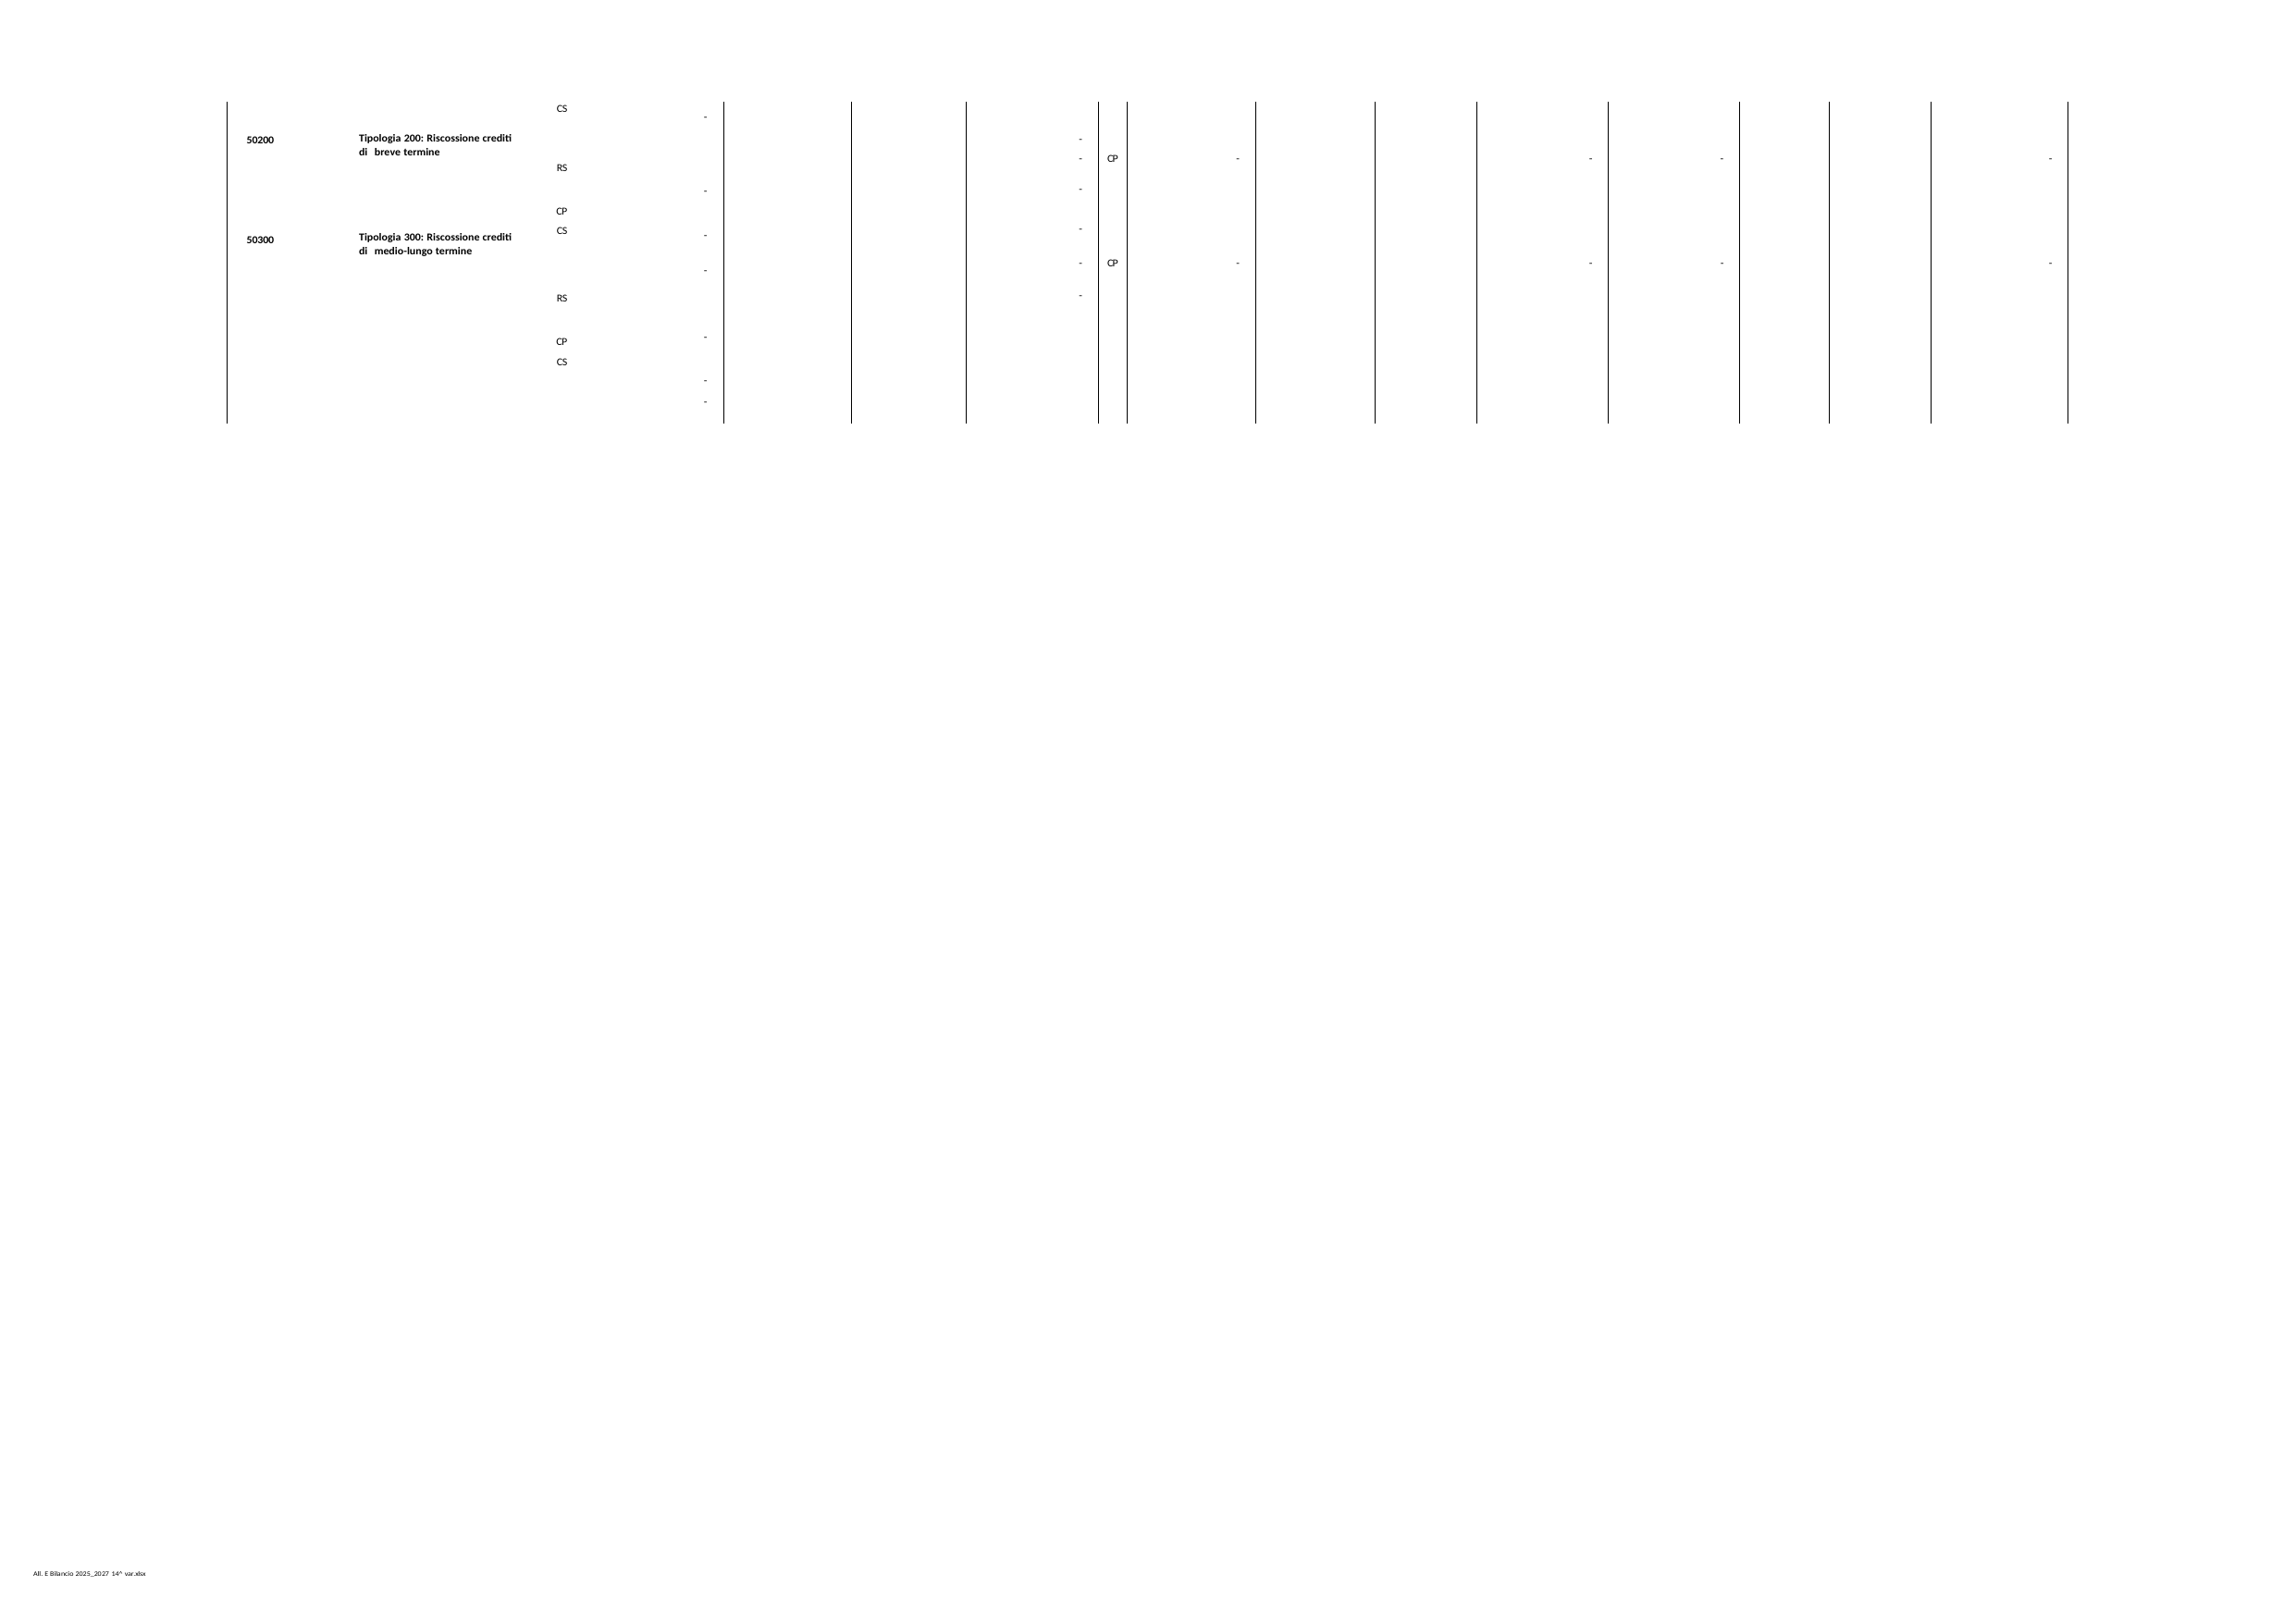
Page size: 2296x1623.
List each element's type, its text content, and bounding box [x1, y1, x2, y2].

table_cell [1128, 211, 1255, 251]
table_cell [1477, 103, 1608, 145]
table_cell [1932, 211, 2068, 251]
table_cell [1932, 180, 2068, 211]
table_cell [1128, 180, 1255, 211]
table_cell [1609, 286, 1739, 424]
table_cell [1477, 180, 1608, 211]
table_cell [1376, 102, 1476, 424]
table_cell [1609, 103, 1739, 145]
table_cell [1609, 180, 1739, 211]
table_cell [1099, 211, 1127, 251]
table_cell [1128, 286, 1255, 424]
table_cell [1740, 102, 1829, 424]
table_cell - [1932, 145, 2068, 180]
table_cell Tipologia 200: Riscossione crediti di breve termine Tipologia 300: Riscossione crediti di medio-lungo termine [277, 102, 549, 424]
table_cell [1099, 180, 1127, 211]
table_cell - [967, 286, 1098, 424]
table_cell - [967, 103, 1098, 145]
table_cell - [1128, 145, 1255, 180]
table_cell 50200 50300 [228, 102, 277, 424]
table_cell - [967, 145, 1098, 180]
table_cell - - - - - - - - - [575, 102, 723, 424]
table_cell - [1609, 251, 1739, 285]
table_cell [1609, 211, 1739, 251]
table_cell [1099, 103, 1127, 145]
table_cell - [1609, 145, 1739, 180]
table_cell - [1477, 251, 1608, 285]
table_cell - [967, 180, 1098, 211]
table_cell CS RS CP CS RS CP CS [549, 102, 575, 424]
table_cell [724, 102, 851, 424]
table_cell - [967, 251, 1098, 285]
table_cell [1099, 286, 1127, 424]
table_cell - [967, 211, 1098, 251]
table_cell [1932, 286, 2068, 424]
table_cell - [1128, 251, 1255, 285]
table_cell CP [1099, 145, 1127, 180]
table_cell [1830, 102, 1931, 424]
table_cell [1477, 211, 1608, 251]
table_cell [852, 102, 966, 424]
table_cell - [1477, 145, 1608, 180]
table_cell CP [1099, 251, 1127, 285]
table_cell [1128, 103, 1255, 145]
table_cell [1256, 102, 1375, 424]
table_cell [1932, 103, 2068, 145]
table_cell - [1932, 251, 2068, 285]
table_cell [1477, 286, 1608, 424]
